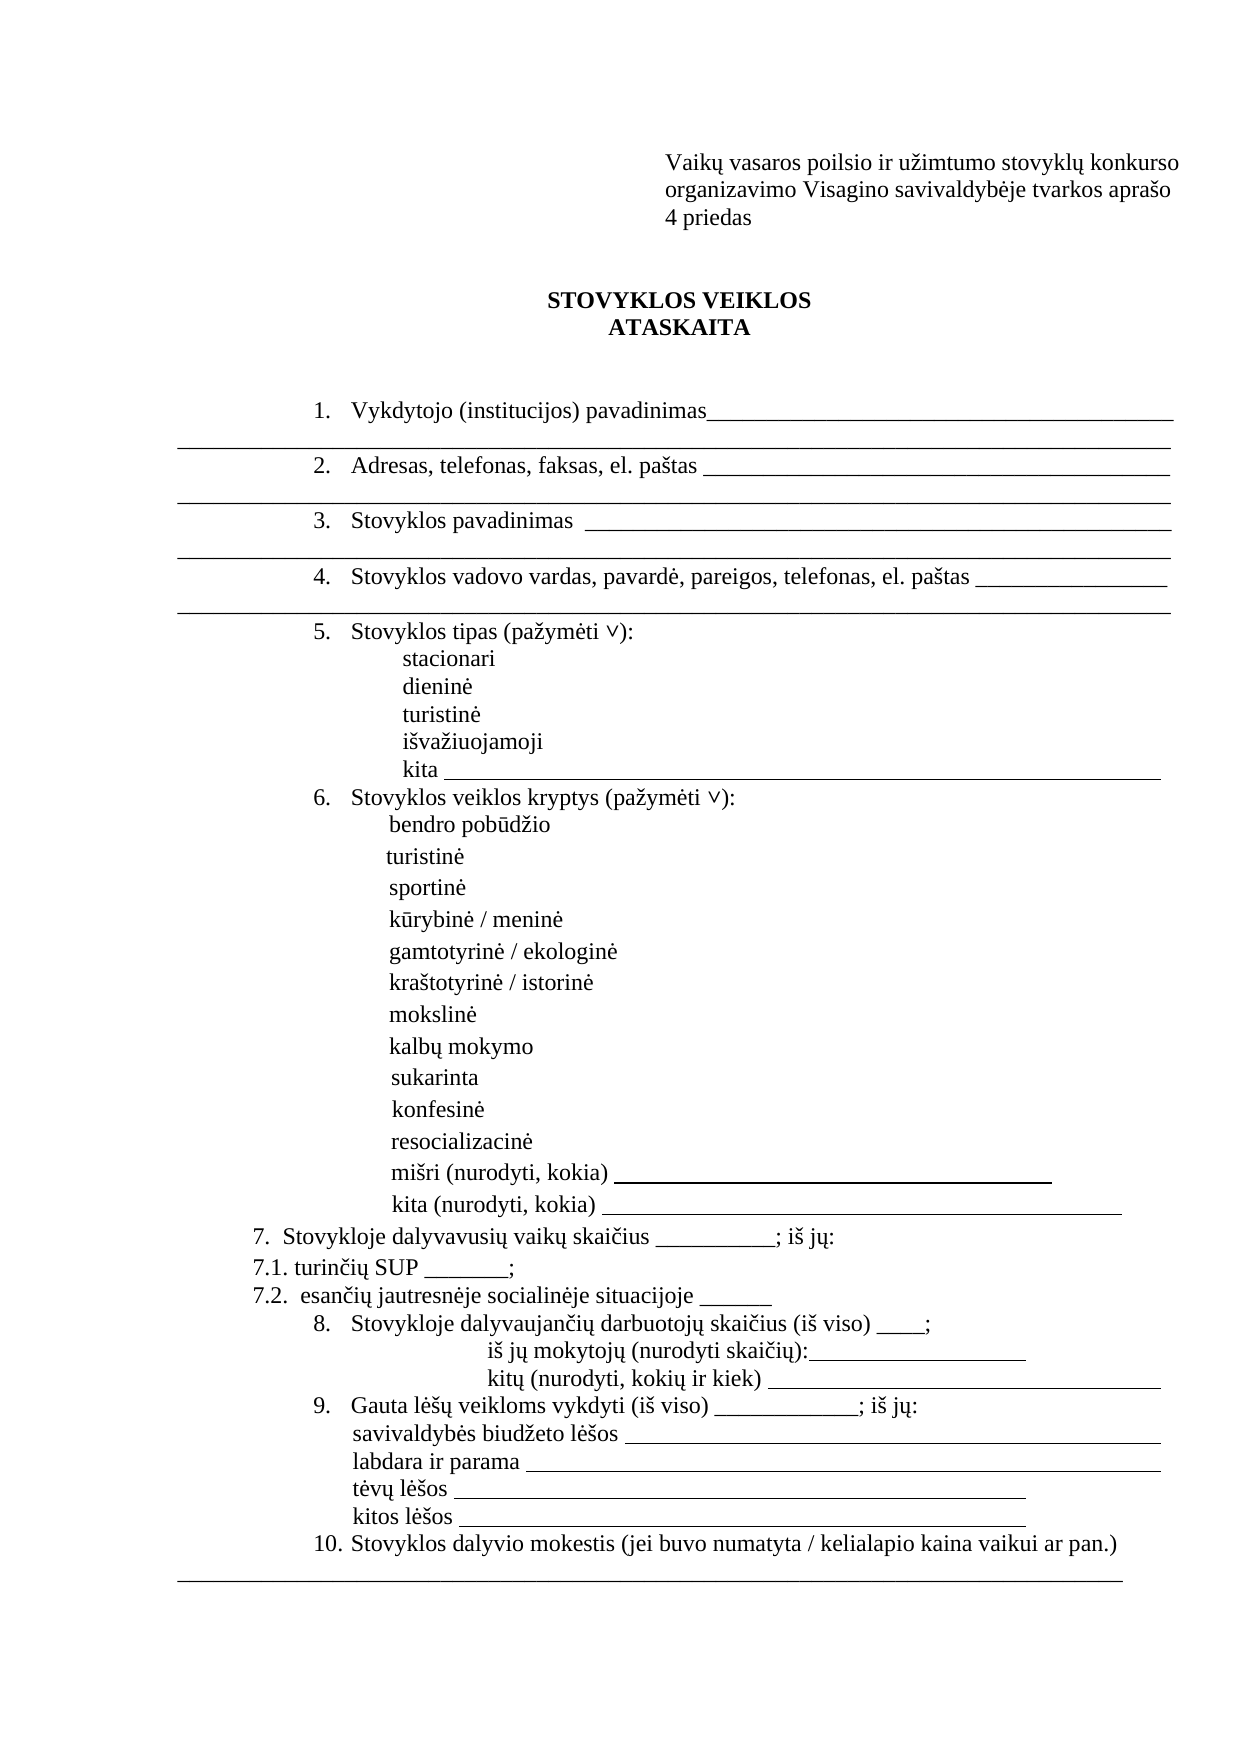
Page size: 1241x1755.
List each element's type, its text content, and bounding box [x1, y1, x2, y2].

text  išvažiuojamoji [351, 727, 1181, 755]
text  stacionari [351, 644, 1181, 672]
text organizavimo Visagino savivaldybėje tvarkos aprašo [177, 175, 1181, 203]
text 2. Adresas, telefonas, faksas, el. paštas _______________________________________ [313, 451, 1181, 479]
text  turistinė [351, 700, 1181, 727]
text kitų (nurodyti, kokių ir kiek) [351, 1364, 1181, 1391]
text  dieninė [351, 672, 1181, 700]
text labdara ir parama [351, 1447, 1181, 1474]
text ataskaita [177, 313, 1181, 341]
text 1. Vykdytojo (institucijos) pavadinimas_______________________________________ [313, 396, 1181, 424]
text savivaldybės biudžeto lėšos [351, 1419, 1181, 1447]
text iš jų mokytojų (nurodyti skaičių): [351, 1336, 1181, 1364]
text bendro pobūdžio [351, 810, 1134, 838]
text mišri (nurodyti, kokia) [372, 1158, 1134, 1186]
text 10. Stovyklos dalyvio mokestis (jei buvo numatyta / kelialapio kaina vaikui ar pan.) _______________________________________________________________________________ [177, 1529, 1181, 1585]
text 5. Stovyklos tipas (pažymėti ˅): [177, 617, 1181, 644]
text ___________________________________________________________________________________ [177, 589, 1181, 617]
text konfesinė [177, 1095, 1134, 1123]
text 4 priedas [177, 203, 1181, 230]
text kraštotyrinė / istorinė [340, 968, 1134, 996]
text 8. Stovykloje dalyvaujančių darbuotojų skaičius (iš viso) ____; [177, 1309, 1181, 1336]
text ___________________________________________________________________________________ [177, 424, 1181, 451]
text kūrybinė / meninė [351, 905, 1134, 933]
text  kita [351, 755, 1181, 782]
text kitos lėšos [351, 1502, 1181, 1529]
text 3. Stovyklos pavadinimas _________________________________________________ [313, 506, 1181, 534]
text 7.1. turinčių SUP _______; [177, 1253, 1181, 1281]
text turistinė [177, 842, 1134, 869]
text Vaikų vasaros poilsio ir užimtumo stovyklų konkurso [177, 148, 1181, 175]
text sukarinta [372, 1063, 1134, 1091]
text 7.2. esančių jautresnėje socialinėje situacijoje ______ [177, 1281, 1181, 1309]
text tėvų lėšos [351, 1474, 1181, 1502]
text sportinė [351, 873, 1134, 901]
text 6. Stovyklos veiklos kryptys (pažymėti ˅): [177, 782, 1181, 810]
text ___________________________________________________________________________________ [177, 534, 1181, 562]
text gamtotyrinė / ekologinė [351, 937, 1134, 964]
text 4. Stovyklos vadovo vardas, pavardė, pareigos, telefonas, el. paštas ________________ [313, 562, 1181, 589]
text kalbų mokymo [351, 1032, 1134, 1059]
text 9. Gauta lėšų veikloms vykdyti (iš viso) ____________; iš jų: [313, 1391, 1181, 1419]
text mokslinė [351, 1000, 1134, 1028]
text stovyklos veiklos [177, 286, 1181, 313]
text kita (nurodyti, kokia) [177, 1190, 1134, 1218]
text ___________________________________________________________________________________ [177, 479, 1181, 506]
text resocializacinė [372, 1127, 1134, 1154]
text 7. Stovykloje dalyvavusių vaikų skaičius __________; iš jų: [177, 1222, 1134, 1249]
